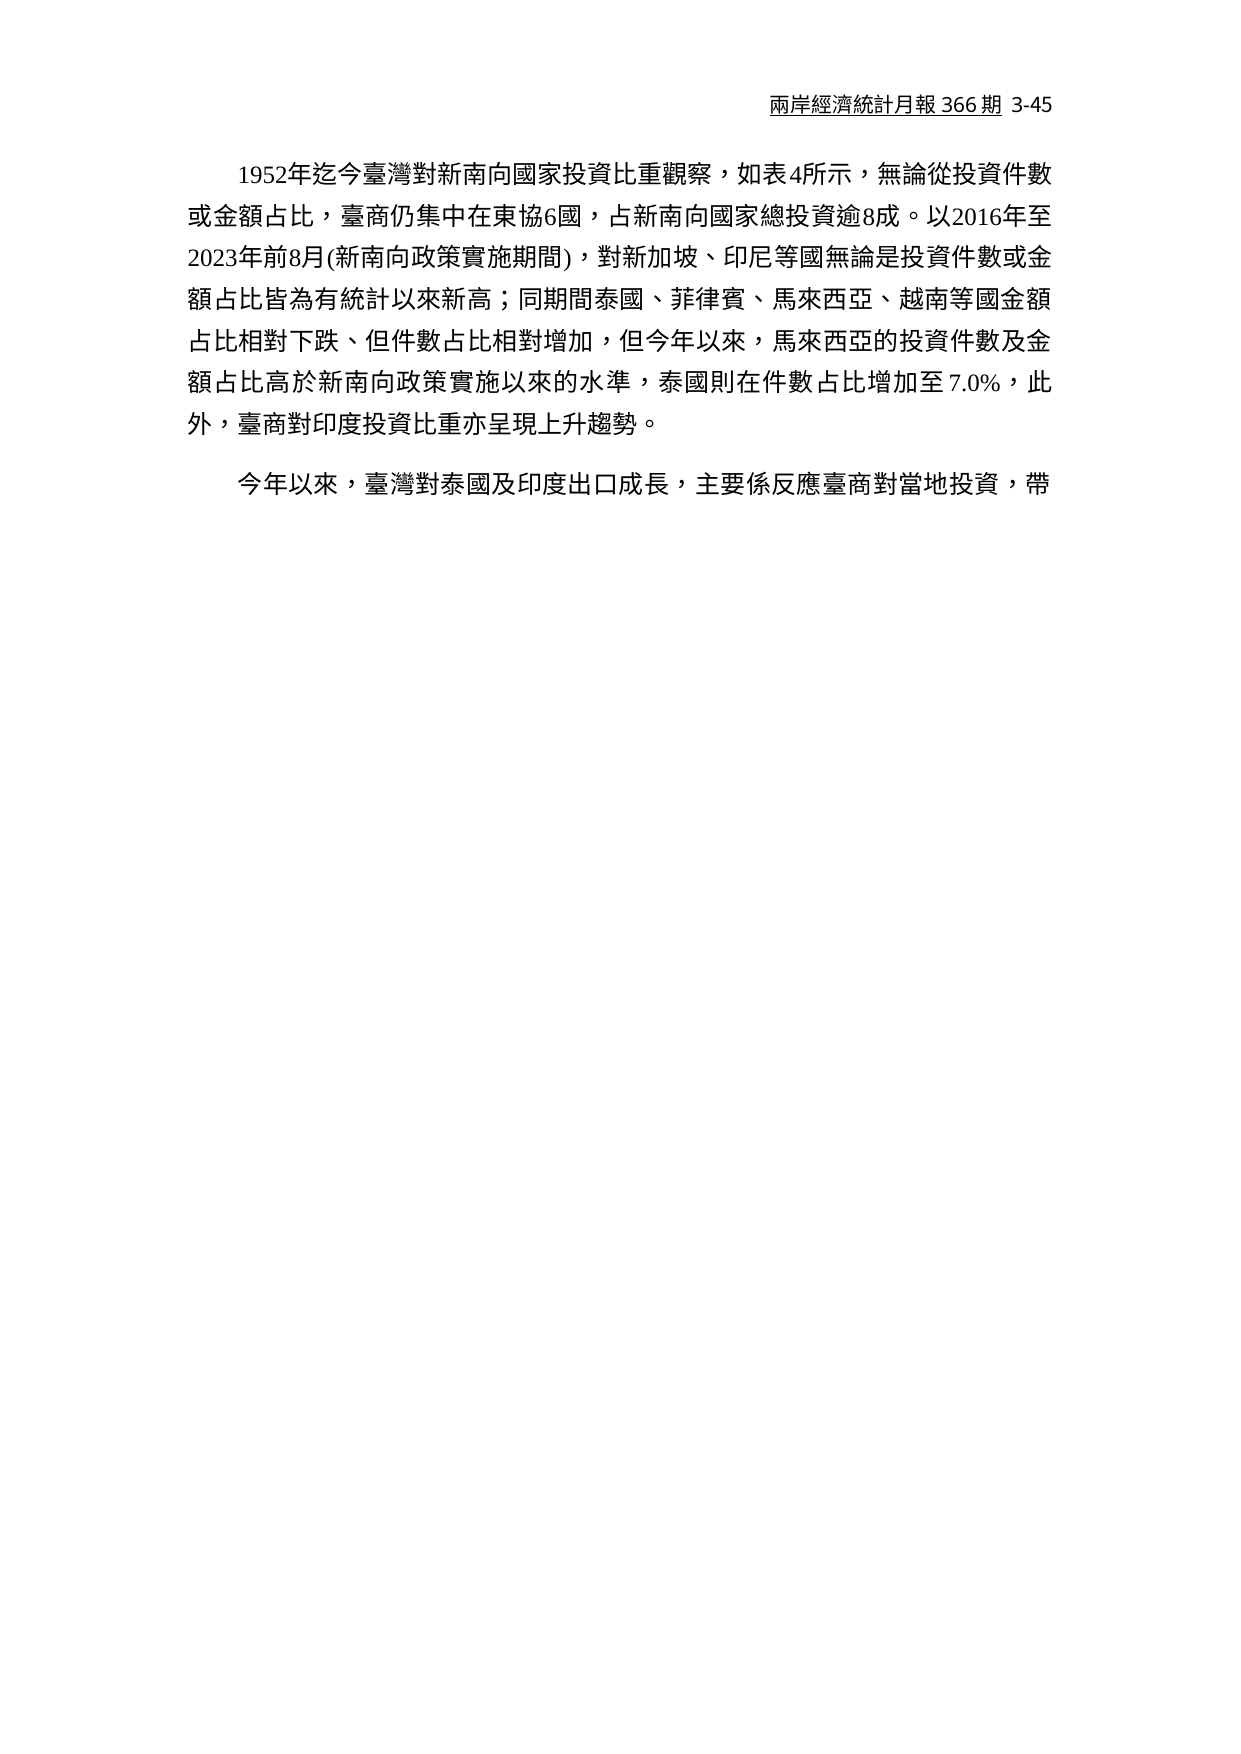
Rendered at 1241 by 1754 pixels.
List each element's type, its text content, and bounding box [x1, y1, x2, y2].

text 1952年迄今臺灣對新南向國家投資比重觀察，如表4所示，無論從投資件數或金額占比，臺商仍集中在東協6國，占新南向國家總投資逾8成。以2016年至2023年前8月(新南向政策實施期間)，對新加坡、印尼等國無論是投資件數或金額占比皆為有統計以來新高；同期間泰國、菲律賓、馬來西亞、越南等國金額占比相對下跌、但件數占比相對增加，但今年以來，馬來西亞的投資件數及金額占比高於新南向政策實施以來的水準，泰國則在件數占比增加至7.0%，此外，臺商對印度投資比重亦呈現上升趨勢。 [187, 150, 1053, 442]
text 今年以來，臺灣對泰國及印度出口成長，主要係反應臺商對當地投資，帶 [187, 460, 1053, 502]
